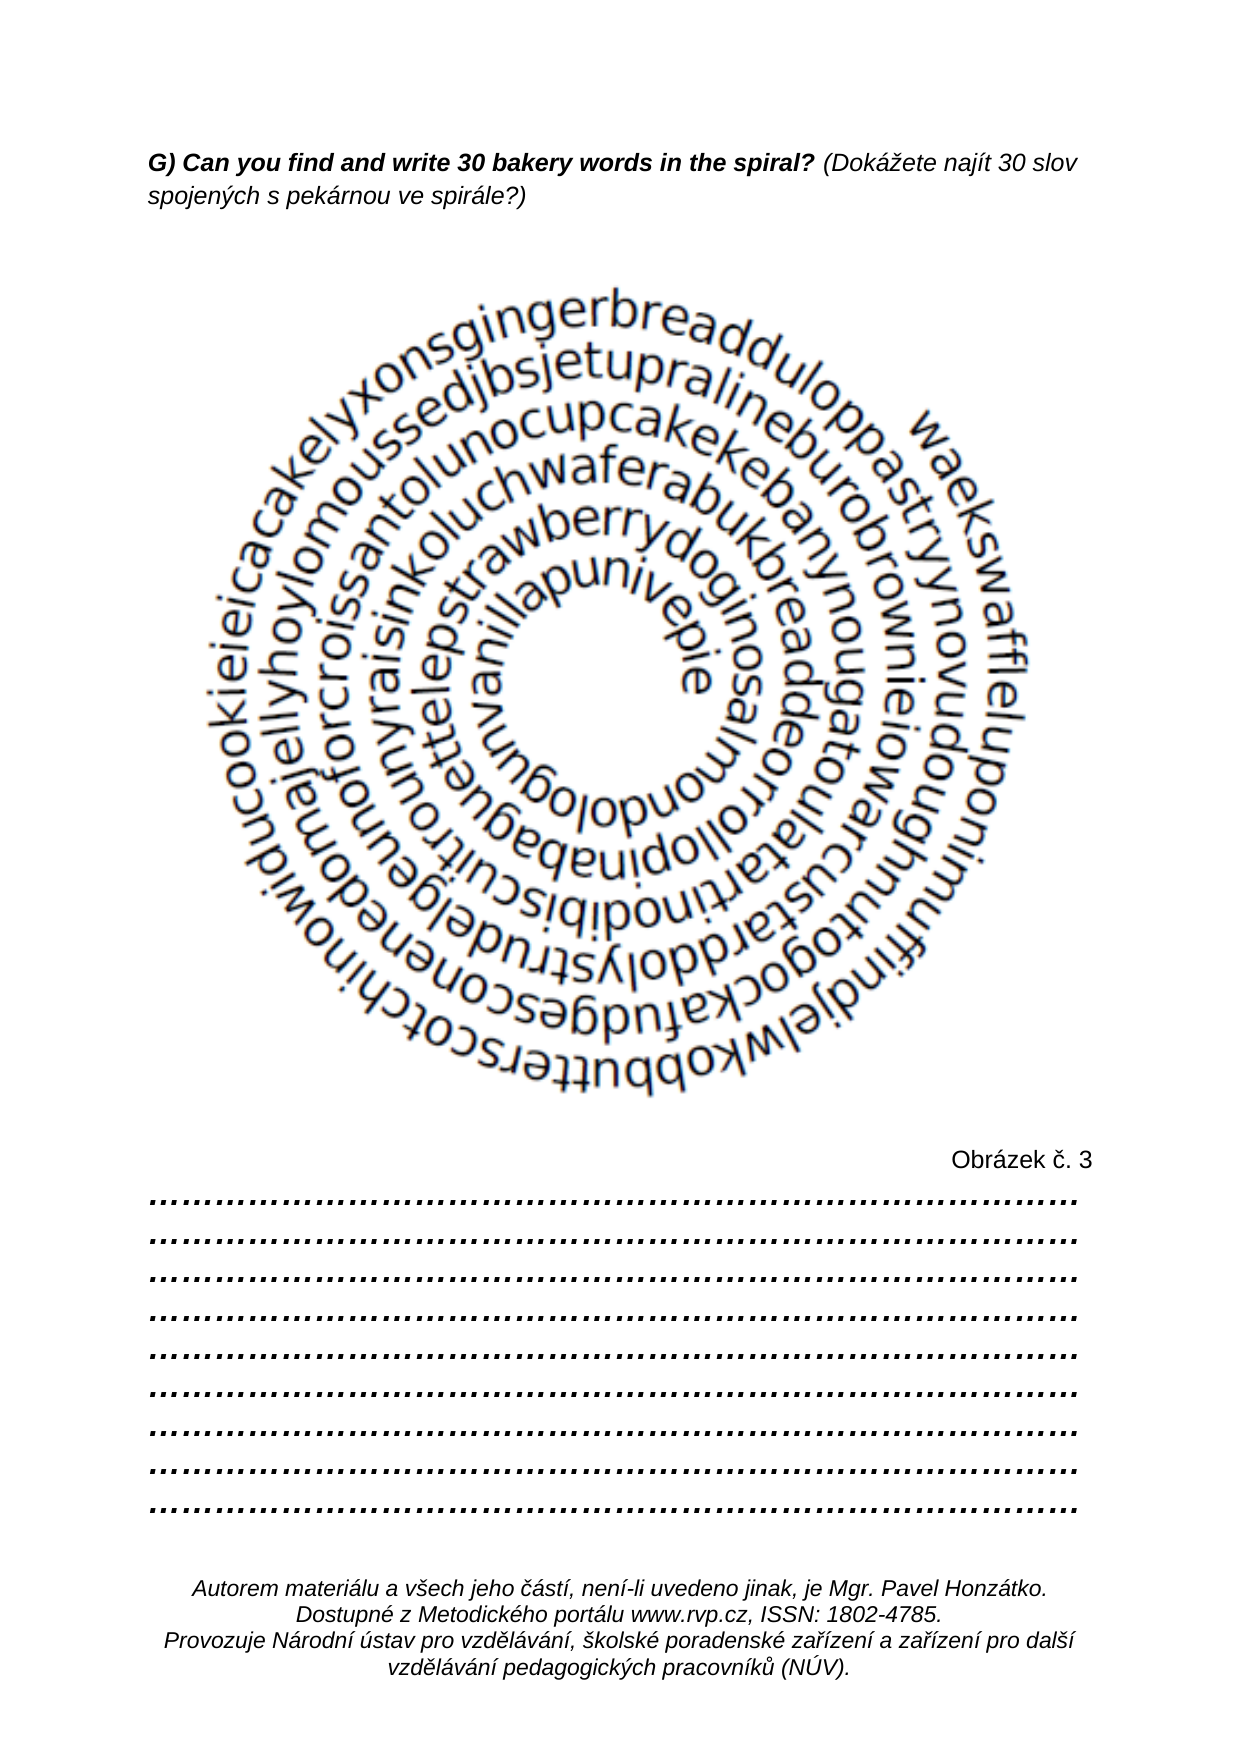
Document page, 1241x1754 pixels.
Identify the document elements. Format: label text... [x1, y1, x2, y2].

text ………………………………………………………………………… [148, 1174, 1093, 1213]
text G) Can you find and write 30 bakery words in the spiral? (Dokážete najít 30 slov spojených s pekárnou ve spirále?) [148, 148, 1093, 209]
text Obrázek č. 3 [148, 1146, 1093, 1174]
text …………………………………………………………………………………………………………………………………………………………………………………………………………………………………………………………………………………………………………………………………………………………………………………………………………………………………………………………………………………………………………………………………………………………………………………………………………………… [148, 1213, 1093, 1520]
